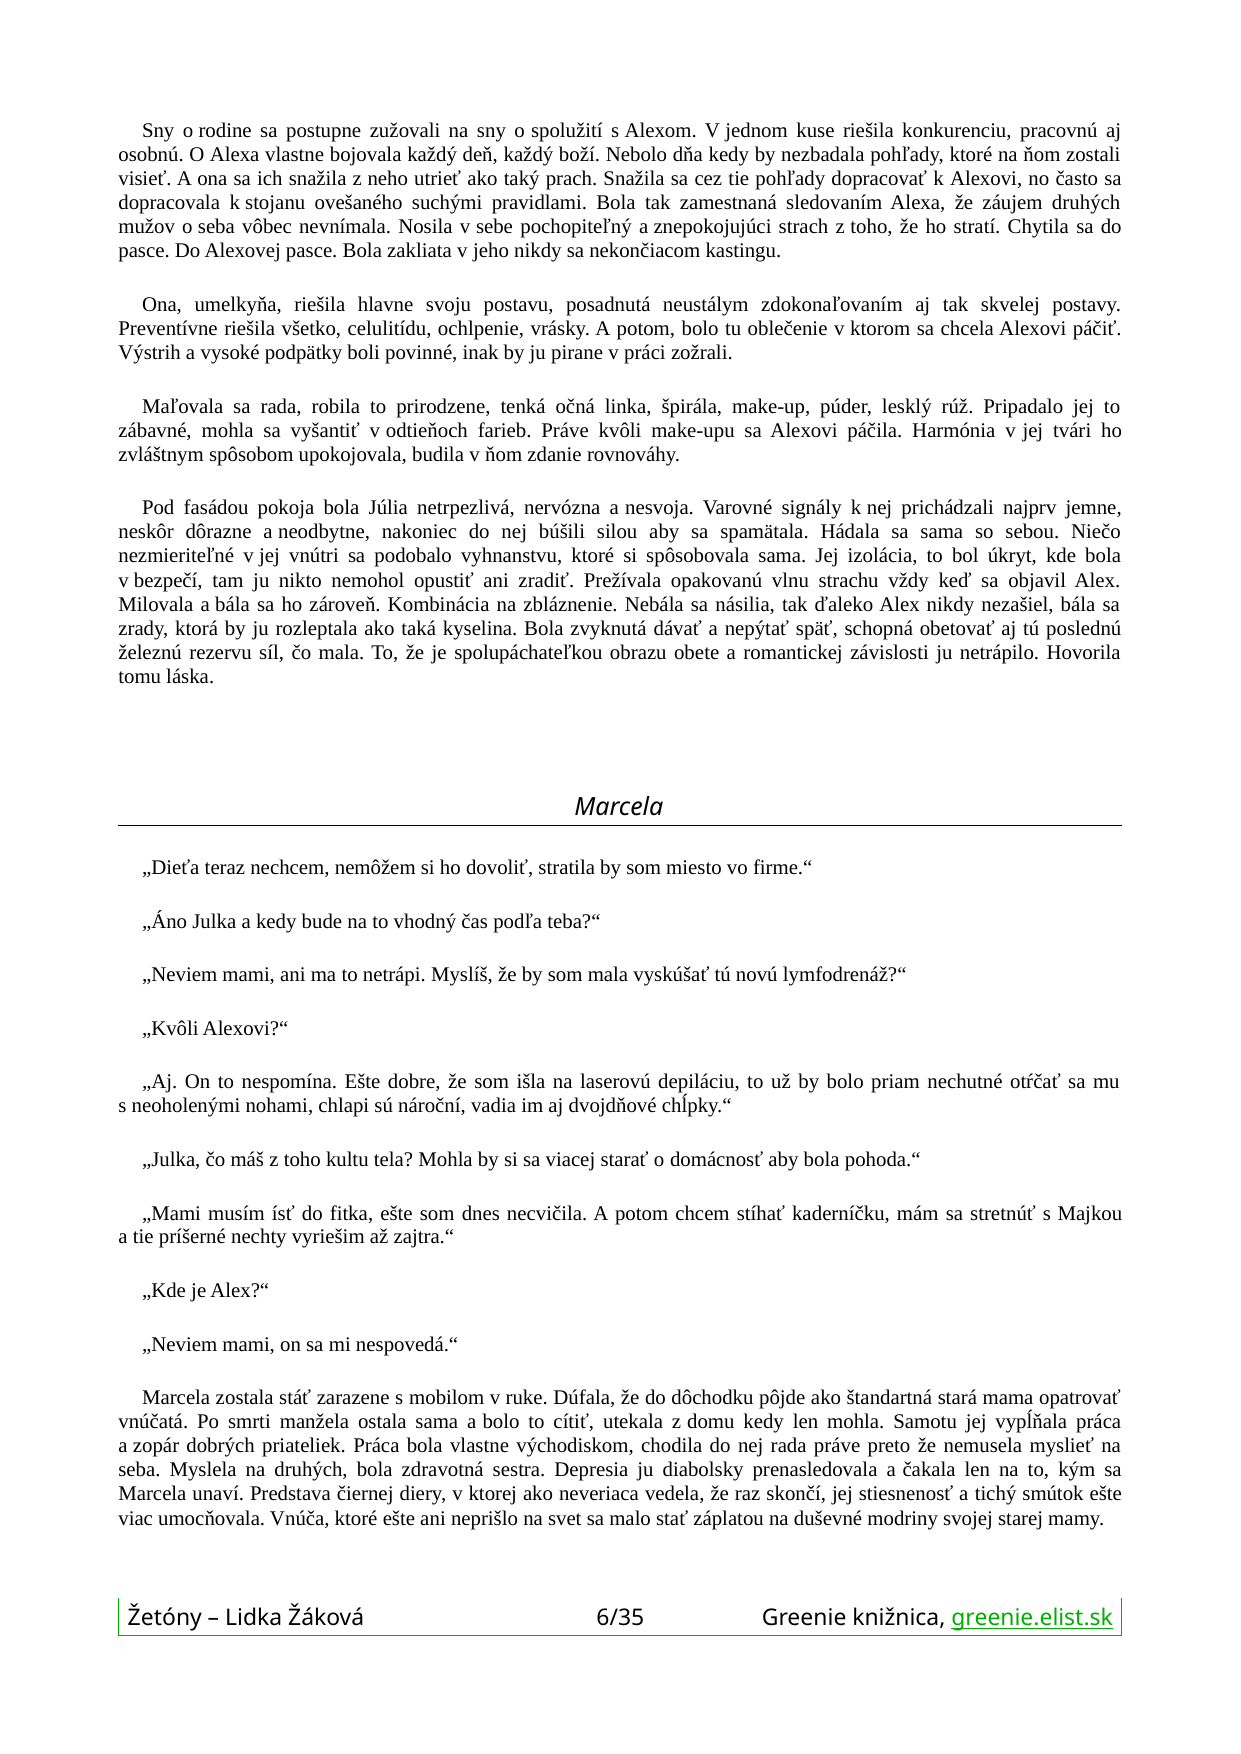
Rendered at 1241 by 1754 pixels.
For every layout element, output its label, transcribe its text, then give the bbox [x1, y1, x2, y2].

text „Aj. On to nespomína. Ešte dobre, že som išla na laserovú depiláciu, to už by bolo priam nechutné otŕčať sa mu s neoholenými nohami, chlapi sú nároční, vadia im aj dvojdňové chĺpky.“ [118, 1069, 1122, 1117]
text Ona, umelkyňa, riešila hlavne svoju postavu, posadnutá neustálym zdokonaľovaním aj tak skvelej postavy. Preventívne riešila všetko, celulitídu, ochlpenie, vrásky. A potom, bolo tu oblečenie v ktorom sa chcela Alexovi páčiť. Výstrih a vysoké podpätky boli povinné, inak by ju pirane v práci zožrali. [118, 292, 1122, 364]
text Sny o rodine sa postupne zužovali na sny o spolužití s Alexom. V jednom kuse riešila konkurenciu, pracovnú aj osobnú. O Alexa vlastne bojovala každý deň, každý boží. Nebolo dňa kedy by nezbadala pohľady, ktoré na ňom zostali visieť. A ona sa ich snažila z neho utrieť ako taký prach. Snažila sa cez tie pohľady dopracovať k Alexovi, no často sa dopracovala k stojanu ovešaného suchými pravidlami. Bola tak zamestnaná sledovaním Alexa, že záujem druhých mužov o seba vôbec nevnímala. Nosila v sebe pochopiteľný a znepokojujúci strach z toho, že ho stratí. Chytila sa do pasce. Do Alexovej pasce. Bola zakliata v jeho nikdy sa nekončiacom kastingu. [118, 118, 1122, 262]
text Marcela zostala stáť zarazene s mobilom v ruke. Dúfala, že do dôchodku pôjde ako štandartná stará mama opatrovať vnúčatá. Po smrti manžela ostala sama a bolo to cítiť, utekala z domu kedy len mohla. Samotu jej vypĺňala práca a zopár dobrých priateliek. Práca bola vlastne východiskom, chodila do nej rada práve preto že nemusela myslieť na seba. Myslela na druhých, bola zdravotná sestra. Depresia ju diabolsky prenasledovala a čakala len na to, kým sa Marcela unaví. Predstava čiernej diery, v ktorej ako neveriaca vedela, že raz skončí, jej stiesnenosť a tichý smútok ešte viac umocňovala. Vnúča, ktoré ešte ani neprišlo na svet sa malo stať záplatou na duševné modriny svojej starej mamy. [118, 1385, 1122, 1529]
text „Dieťa teraz nechcem, nemôžem si ho dovoliť, stratila by som miesto vo firme.“ [118, 855, 1122, 879]
text „Julka, čo máš z toho kultu tela? Mohla by si sa viacej starať o domácnosť aby bola pohoda.“ [118, 1147, 1122, 1171]
text „Áno Julka a kedy bude na to vhodný čas podľa teba?“ [118, 909, 1122, 933]
text „Mami musím ísť do fitka, ešte som dnes necvičila. A potom chcem stíhať kaderníčku, mám sa stretnúť s Majkou a tie príšerné nechty vyriešim až zajtra.“ [118, 1200, 1122, 1248]
text „Kde je Alex?“ [118, 1278, 1122, 1302]
subtitle Marcela [118, 786, 1122, 825]
text Pod fasádou pokoja bola Júlia netrpezlivá, nervózna a nesvoja. Varovné signály k nej prichádzali najprv jemne, neskôr dôrazne a neodbytne, nakoniec do nej búšili silou aby sa spamätala. Hádala sa sama so sebou. Niečo nezmieriteľné v jej vnútri sa podobalo vyhnanstvu, ktoré si spôsobovala sama. Jej izolácia, to bol úkryt, kde bola v bezpečí, tam ju nikto nemohol opustiť ani zradiť. Prežívala opakovanú vlnu strachu vždy keď sa objavil Alex. Milovala a bála sa ho zároveň. Kombinácia na zbláznenie. Nebála sa násilia, tak ďaleko Alex nikdy nezašiel, bála sa zrady, ktorá by ju rozleptala ako taká kyselina. Bola zvyknutá dávať a nepýtať späť, schopná obetovať aj tú poslednú železnú rezervu síl, čo mala. To, že je spolupáchateľkou obrazu obete a romantickej závislosti ju netrápilo. Hovorila tomu láska. [118, 495, 1122, 688]
text „Kvôli Alexovi?“ [118, 1016, 1122, 1040]
text „Neviem mami, ani ma to netrápi. Myslíš, že by som mala vyskúšať tú novú lymfodrenáž?“ [118, 962, 1122, 986]
text „Neviem mami, on sa mi nespovedá.“ [118, 1332, 1122, 1356]
text Maľovala sa rada, robila to prirodzene, tenká očná linka, špirála, make-up, púder, lesklý rúž. Pripadalo jej to zábavné, mohla sa vyšantiť v odtieňoch farieb. Práve kvôli make-upu sa Alexovi páčila. Harmónia v jej tvári ho zvláštnym spôsobom upokojovala, budila v ňom zdanie rovnováhy. [118, 394, 1122, 466]
